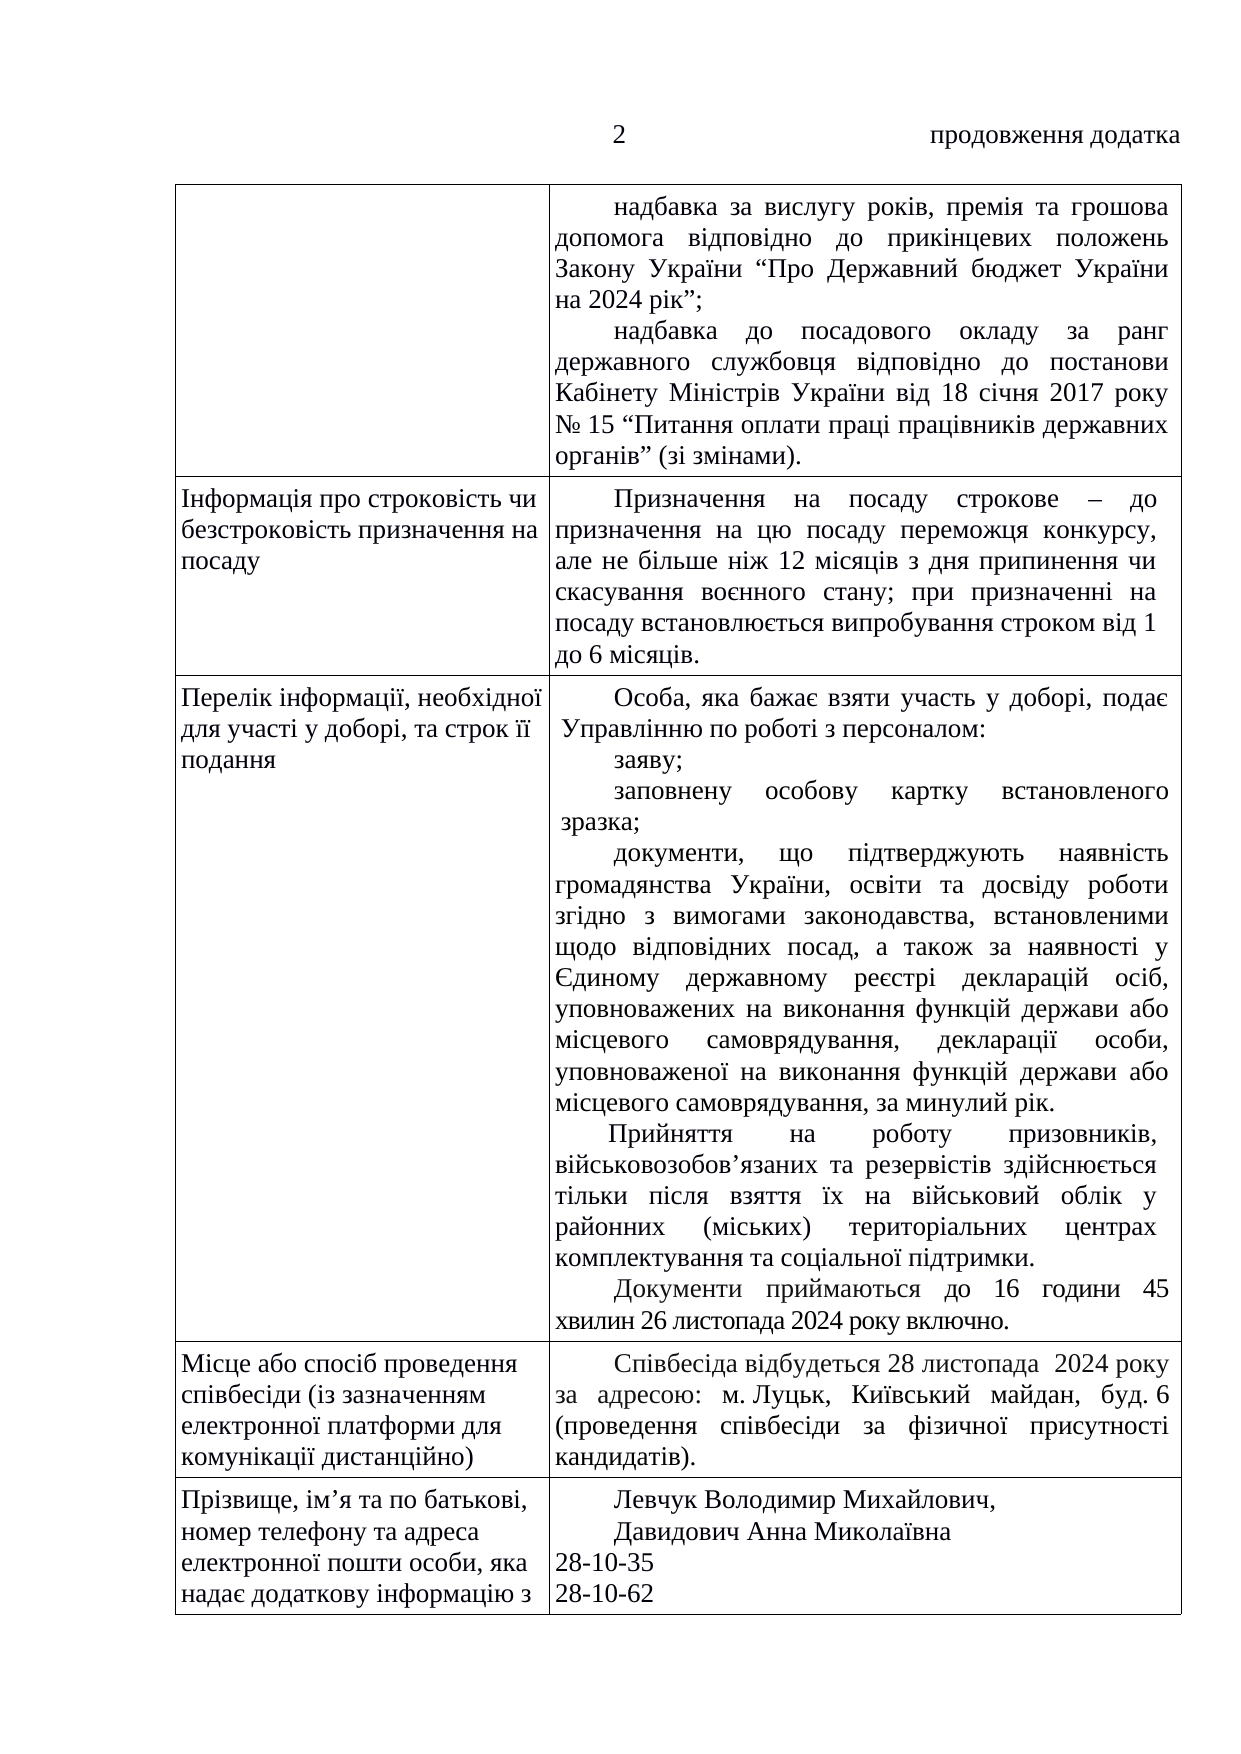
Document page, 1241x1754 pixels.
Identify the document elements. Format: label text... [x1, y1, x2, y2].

table_cell Призначення на посаду строкове ‒ до призначення на цю посаду переможця конкурсу, але не більше ніж 12 місяців з дня припинення чи скасування воєнного стану; при призначенні на посаду встановлюється випробування строком від 1 до 6 місяців. [550, 477, 1181, 674]
table_cell Прізвище, ім’я та по батькові, номер телефону та адреса електронної пошти особи, яка надає додаткову інформацію з [176, 1478, 549, 1614]
table_cell Особа, яка бажає взяти участь у доборі, подає Управлінню по роботі з персоналом: заяву; заповнену особову картку встановленого зразка; документи, що підтверджують наявність громадянства України, освіти та досвіду роботи згідно з вимогами законодавства, встановленими щодо відповідних посад, а також за наявності у Єдиному державному реєстрі декларацій осіб, уповноважених на виконання функцій держави або місцевого самоврядування, декларації особи, уповноваженої на виконання функцій держави або місцевого самоврядування, за минулий рік. Прийняття на роботу призовників, військовозобов’язаних та резервістів здійснюється тільки після взяття їх на військовий облік у районних (міських) територіальних центрах комплектування та соціальної підтримки. Документи приймаються до 16 години 45 хвилин 26 листопада 2024 року включно. [550, 676, 1181, 1341]
table_cell Перелік інформації, необхідної для участі у доборі, та строк її подання [176, 676, 549, 1341]
table_cell [176, 185, 549, 476]
table_cell Інформація про строковість чи безстроковість призначення на посаду [176, 477, 549, 674]
table_cell надбавка за вислугу років, премія та грошова допомога відповідно до прикінцевих положень Закону України “Про Державний бюджет України на 2024 рік”; надбавка до посадового окладу за ранг державного службовця відповідно до постанови Кабінету Міністрів України від 18 січня 2017 року № 15 “Питання оплати праці працівників державних органів” (зі змінами). [550, 185, 1181, 476]
table_cell Співбесіда відбудеться 28 листопада 2024 року за адресою: м. Луцьк, Київський майдан, буд. 6 (проведення співбесіди за фізичної присутності кандидатів). [550, 1342, 1181, 1477]
table_cell Місце або спосіб проведення співбесіди (із зазначенням електронної платформи для комунікації дистанційно) [176, 1342, 549, 1477]
table_cell Левчук Володимир Михайлович, Давидович Анна Миколаївна 28-10-35 28-10-62 [550, 1478, 1181, 1614]
